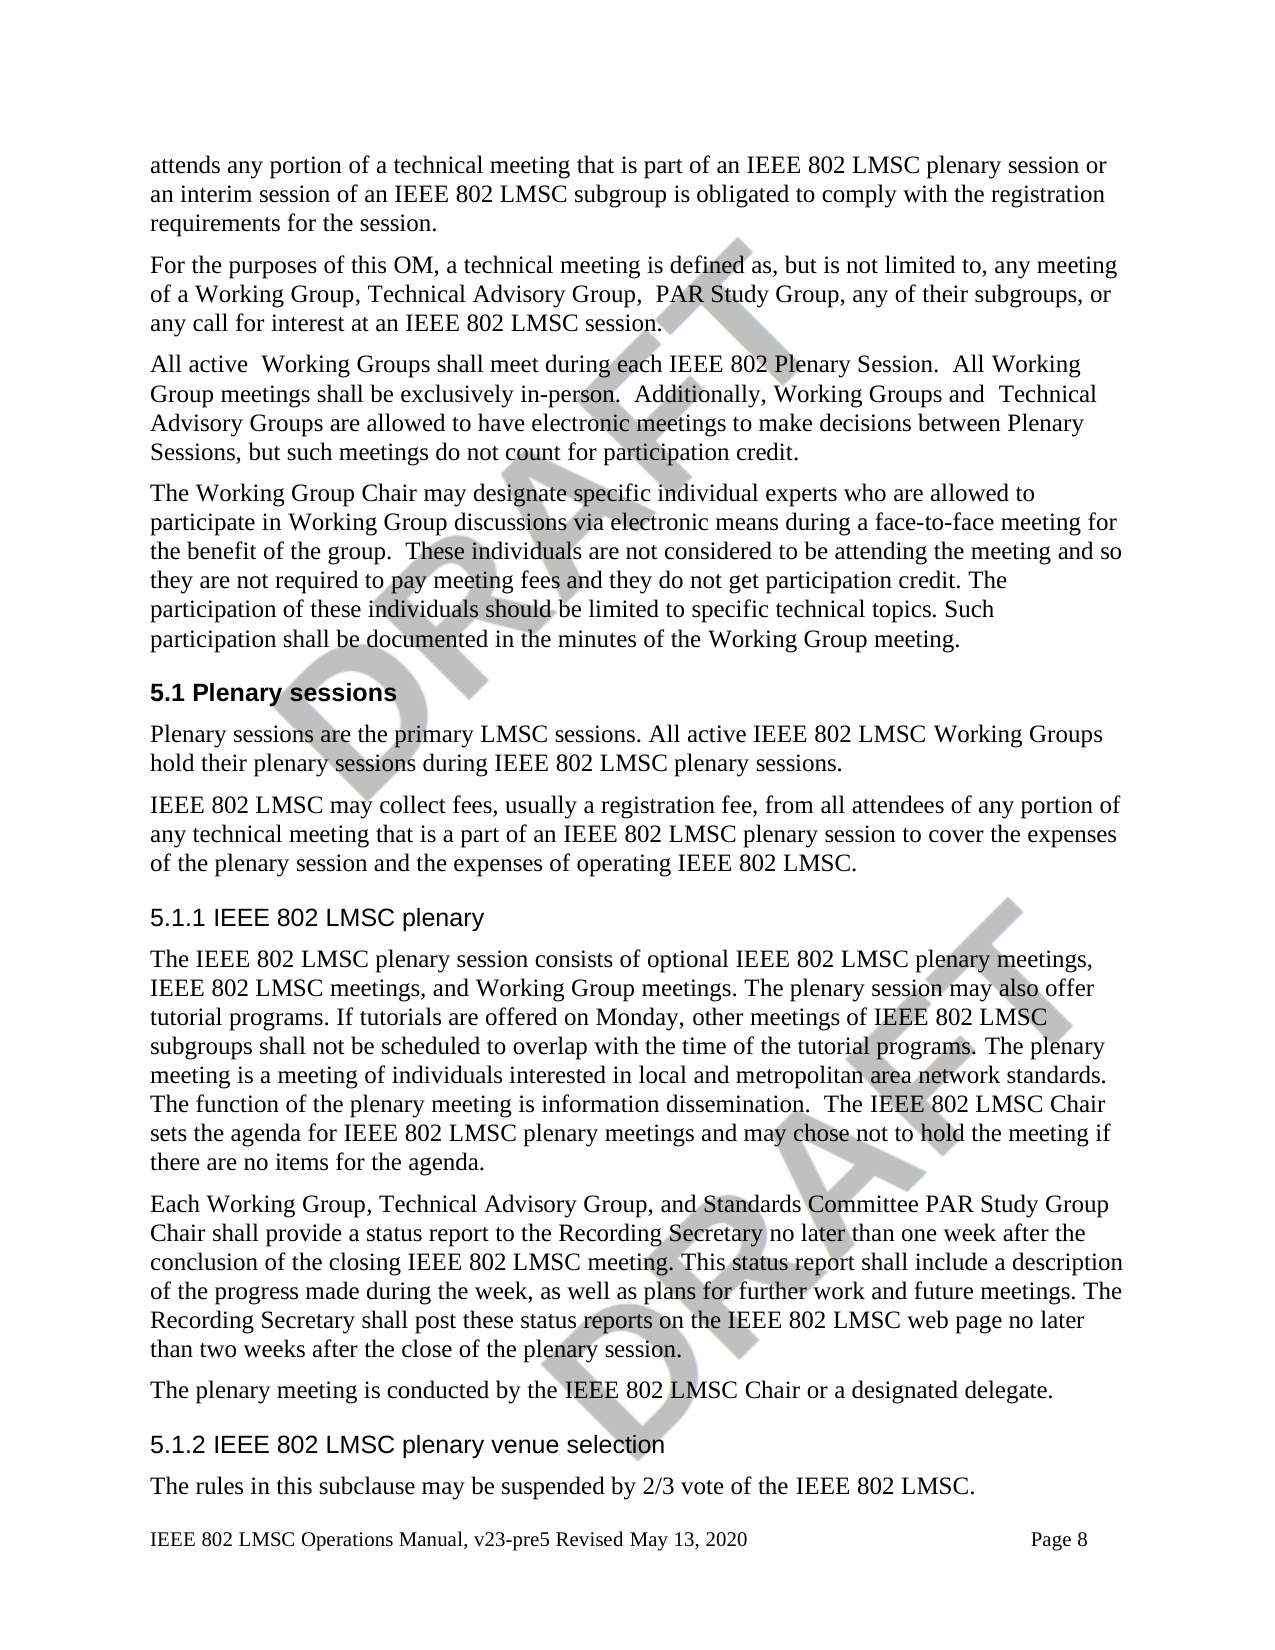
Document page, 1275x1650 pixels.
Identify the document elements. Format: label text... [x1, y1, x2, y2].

text The plenary meeting is conducted by the IEEE 802 LMSC Chair or a designated delegate. [150, 1375, 1125, 1404]
picture [149, 74, 1125, 1575]
text attends any portion of a technical meeting that is part of an IEEE 802 LMSC plenary session or an interim session of an IEEE 802 LMSC subgroup is obligated to comply with the registration requirements for the session. [150, 150, 1125, 237]
text For the purposes of this OM, a technical meeting is defined as, but is not limited to, any meeting of a Working Group, Technical Advisory Group, PAR Study Group, any of their subgroups, or any call for interest at an IEEE 802 LMSC session. [150, 250, 1125, 337]
subtitle IEEE 802 LMSC plenary venue selection [150, 1430, 1125, 1459]
text The Working Group Chair may designate specific individual experts who are allowed to participate in Working Group discussions via electronic means during a face-to-face meeting for the benefit of the group. These individuals are not considered to be attending the meeting and so they are not required to pay meeting fees and they do not get participation credit. The participation of these individuals should be limited to specific technical topics. Such participation shall be documented in the minutes of the Working Group meeting. [150, 478, 1125, 652]
text IEEE 802 LMSC may collect fees, usually a registration fee, from all attendees of any portion of any technical meeting that is a part of an IEEE 802 LMSC plenary session to cover the expenses of the plenary session and the expenses of operating IEEE 802 LMSC. [150, 790, 1125, 877]
text The IEEE 802 LMSC plenary session consists of optional IEEE 802 LMSC plenary meetings, IEEE 802 LMSC meetings, and Working Group meetings. The plenary session may also offer tutorial programs. If tutorials are offered on Monday, other meetings of IEEE 802 LMSC subgroups shall not be scheduled to overlap with the time of the tutorial programs. The plenary meeting is a meeting of individuals interested in local and metropolitan area network standards. The function of the plenary meeting is information dissemination. The IEEE 802 LMSC Chair sets the agenda for IEEE 802 LMSC plenary meetings and may chose not to hold the meeting if there are no items for the agenda. [150, 943, 1125, 1176]
text Each Working Group, Technical Advisory Group, and Standards Committee PAR Study Group Chair shall provide a status report to the Recording Secretary no later than one week after the conclusion of the closing IEEE 802 LMSC meeting. This status report shall include a description of the progress made during the week, as well as plans for further work and future meetings. The Recording Secretary shall post these status reports on the IEEE 802 LMSC web page no later than two weeks after the close of the plenary session. [150, 1188, 1125, 1363]
text The rules in this subclause may be suspended by 2/3 vote of the IEEE 802 LMSC. [150, 1471, 1125, 1500]
subtitle Plenary sessions [150, 678, 1125, 707]
text Plenary sessions are the primary LMSC sessions. All active IEEE 802 LMSC Working Groups hold their plenary sessions during IEEE 802 LMSC plenary sessions. [150, 719, 1125, 777]
text All active Working Groups shall meet during each IEEE 802 Plenary Session. All Working Group meetings shall be exclusively in-person. Additionally, Working Groups and Technical Advisory Groups are allowed to have electronic meetings to make decisions between Plenary Sessions, but such meetings do not count for participation credit. [150, 349, 1125, 466]
subtitle IEEE 802 LMSC plenary [150, 902, 1125, 931]
